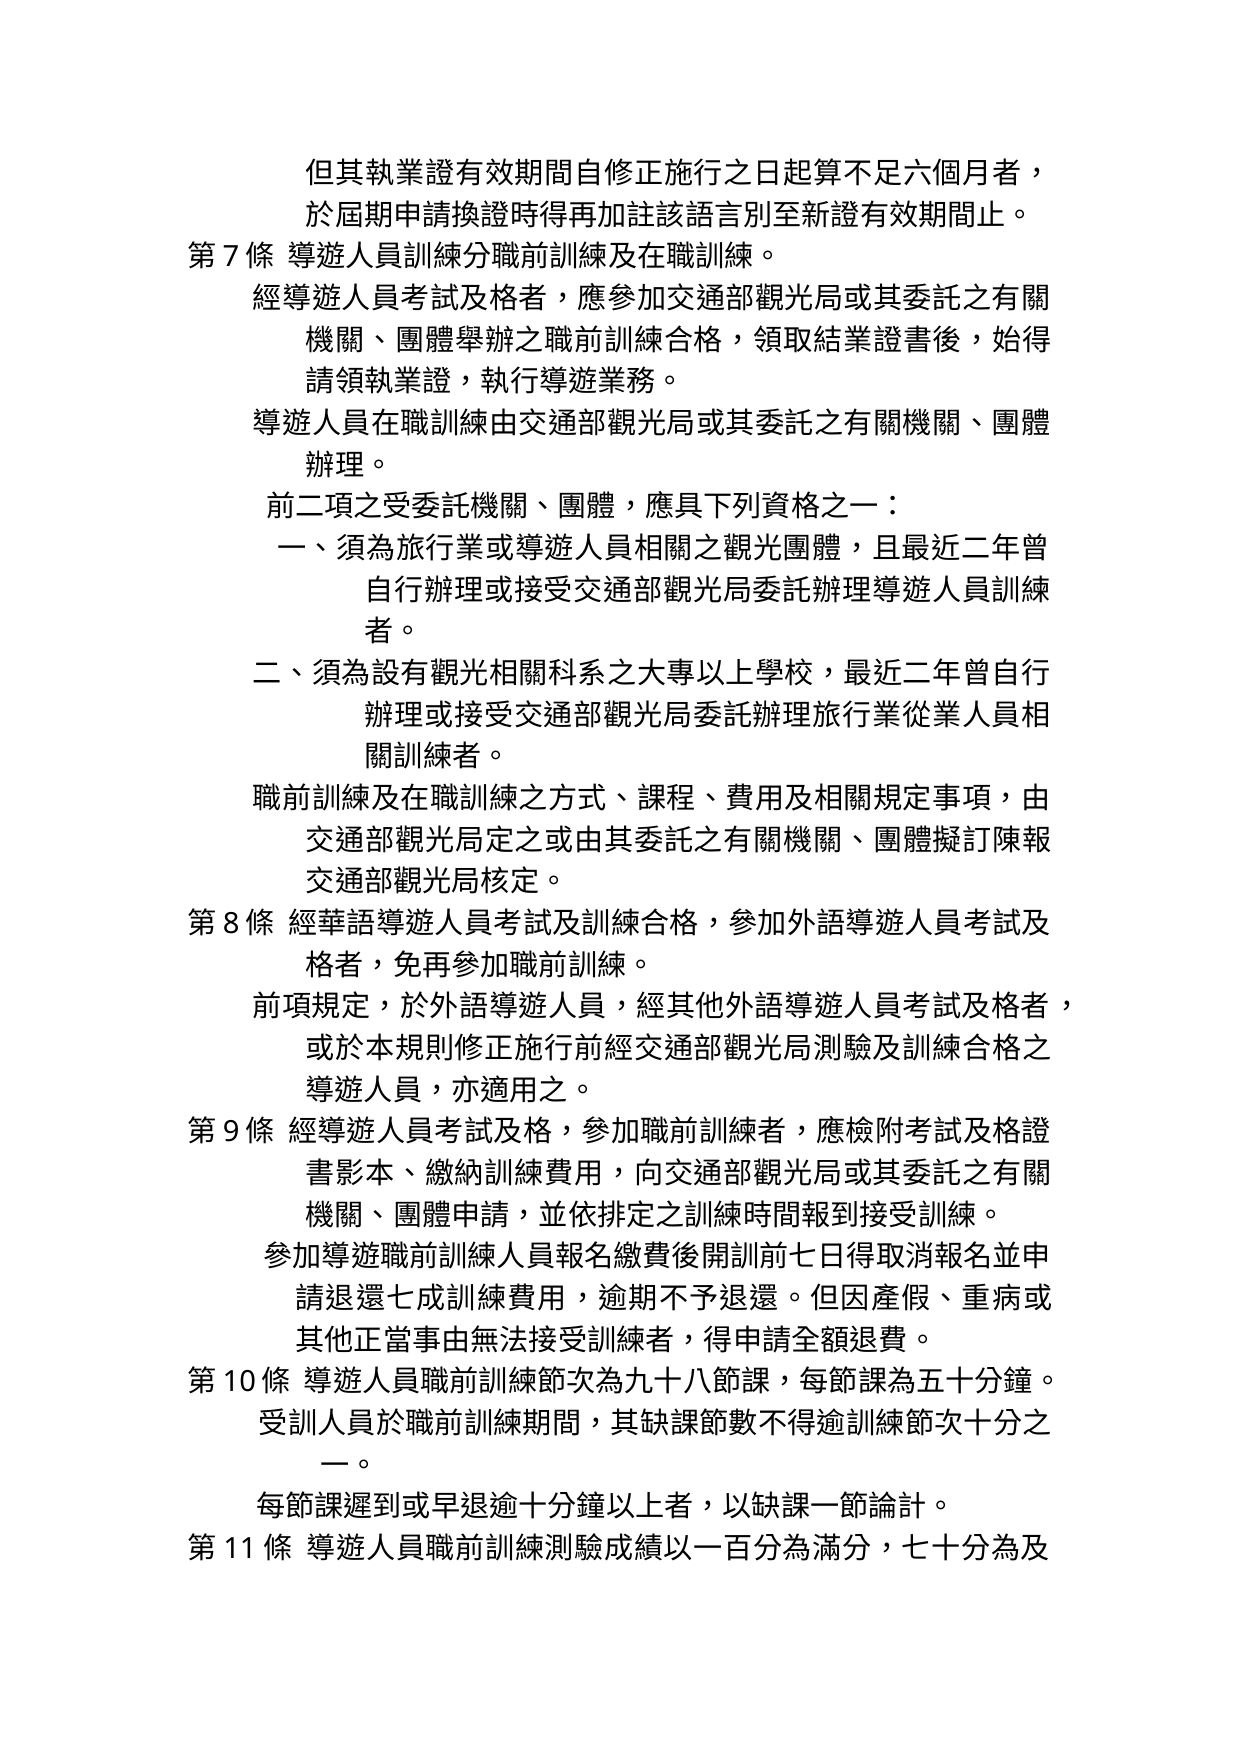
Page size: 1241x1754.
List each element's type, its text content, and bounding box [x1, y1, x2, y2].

text 導遊人員在職訓練由交通部觀光局或其委託之有關機關、團體辦理。 [187, 400, 1053, 483]
text 每節課遲到或早退逾十分鐘以上者，以缺課一節論計。 [187, 1483, 1053, 1525]
text 第8條 經華語導遊人員考試及訓練合格，參加外語導遊人員考試及格者，免再參加職前訓練。 [187, 900, 1053, 983]
text 第10條 導遊人員職前訓練節次為九十八節課，每節課為五十分鐘。 [187, 1358, 1053, 1400]
text 職前訓練及在職訓練之方式、課程、費用及相關規定事項，由交通部觀光局定之或由其委託之有關機關、團體擬訂陳報交通部觀光局核定。 [187, 775, 1053, 900]
text 第7條 導遊人員訓練分職前訓練及在職訓練。 [187, 233, 1053, 275]
text 前二項之受委託機關、團體，應具下列資格之一： [187, 483, 1053, 525]
text 第11條 導遊人員職前訓練測驗成績以一百分為滿分，七十分為及 [187, 1525, 1053, 1567]
text 一、須為旅行業或導遊人員相關之觀光團體，且最近二年曾自行辦理或接受交通部觀光局委託辦理導遊人員訓練者。 [235, 525, 1053, 650]
text 本規則中華民國一百零九年十月二十二日修正施行前外語導遊人員取得符合教育部對外華語教學能力認證考試外語能力合格認定基準所定基準以上之成績或證書，並已於其執業證加註該語言別者，於其執業證有效期間屆滿後不再加註。但其執業證有效期間自修正施行之日起算不足六個月者，於屆期申請換證時得再加註該語言別至新證有效期間止。 [187, 150, 1053, 233]
text 經導遊人員考試及格者，應參加交通部觀光局或其委託之有關機關、團體舉辦之職前訓練合格，領取結業證書後，始得請領執業證，執行導遊業務。 [187, 275, 1053, 400]
text 受訓人員於職前訓練期間，其缺課節數不得逾訓練節次十分之一。 [187, 1400, 1053, 1483]
text 參加導遊職前訓練人員報名繳費後開訓前七日得取消報名並申請退還七成訓練費用，逾期不予退還。但因產假、重病或其他正當事由無法接受訓練者，得申請全額退費。 [225, 1233, 1053, 1358]
text 二、須為設有觀光相關科系之大專以上學校，最近二年曾自行辦理或接受交通部觀光局委託辦理旅行業從業人員相關訓練者。 [187, 650, 1053, 775]
text 前項規定，於外語導遊人員，經其他外語導遊人員考試及格者，或於本規則修正施行前經交通部觀光局測驗及訓練合格之導遊人員，亦適用之。 [187, 983, 1053, 1108]
text 第9條 經導遊人員考試及格，參加職前訓練者，應檢附考試及格證書影本、繳納訓練費用，向交通部觀光局或其委託之有關機關、團體申請，並依排定之訓練時間報到接受訓練。 [187, 1108, 1053, 1233]
